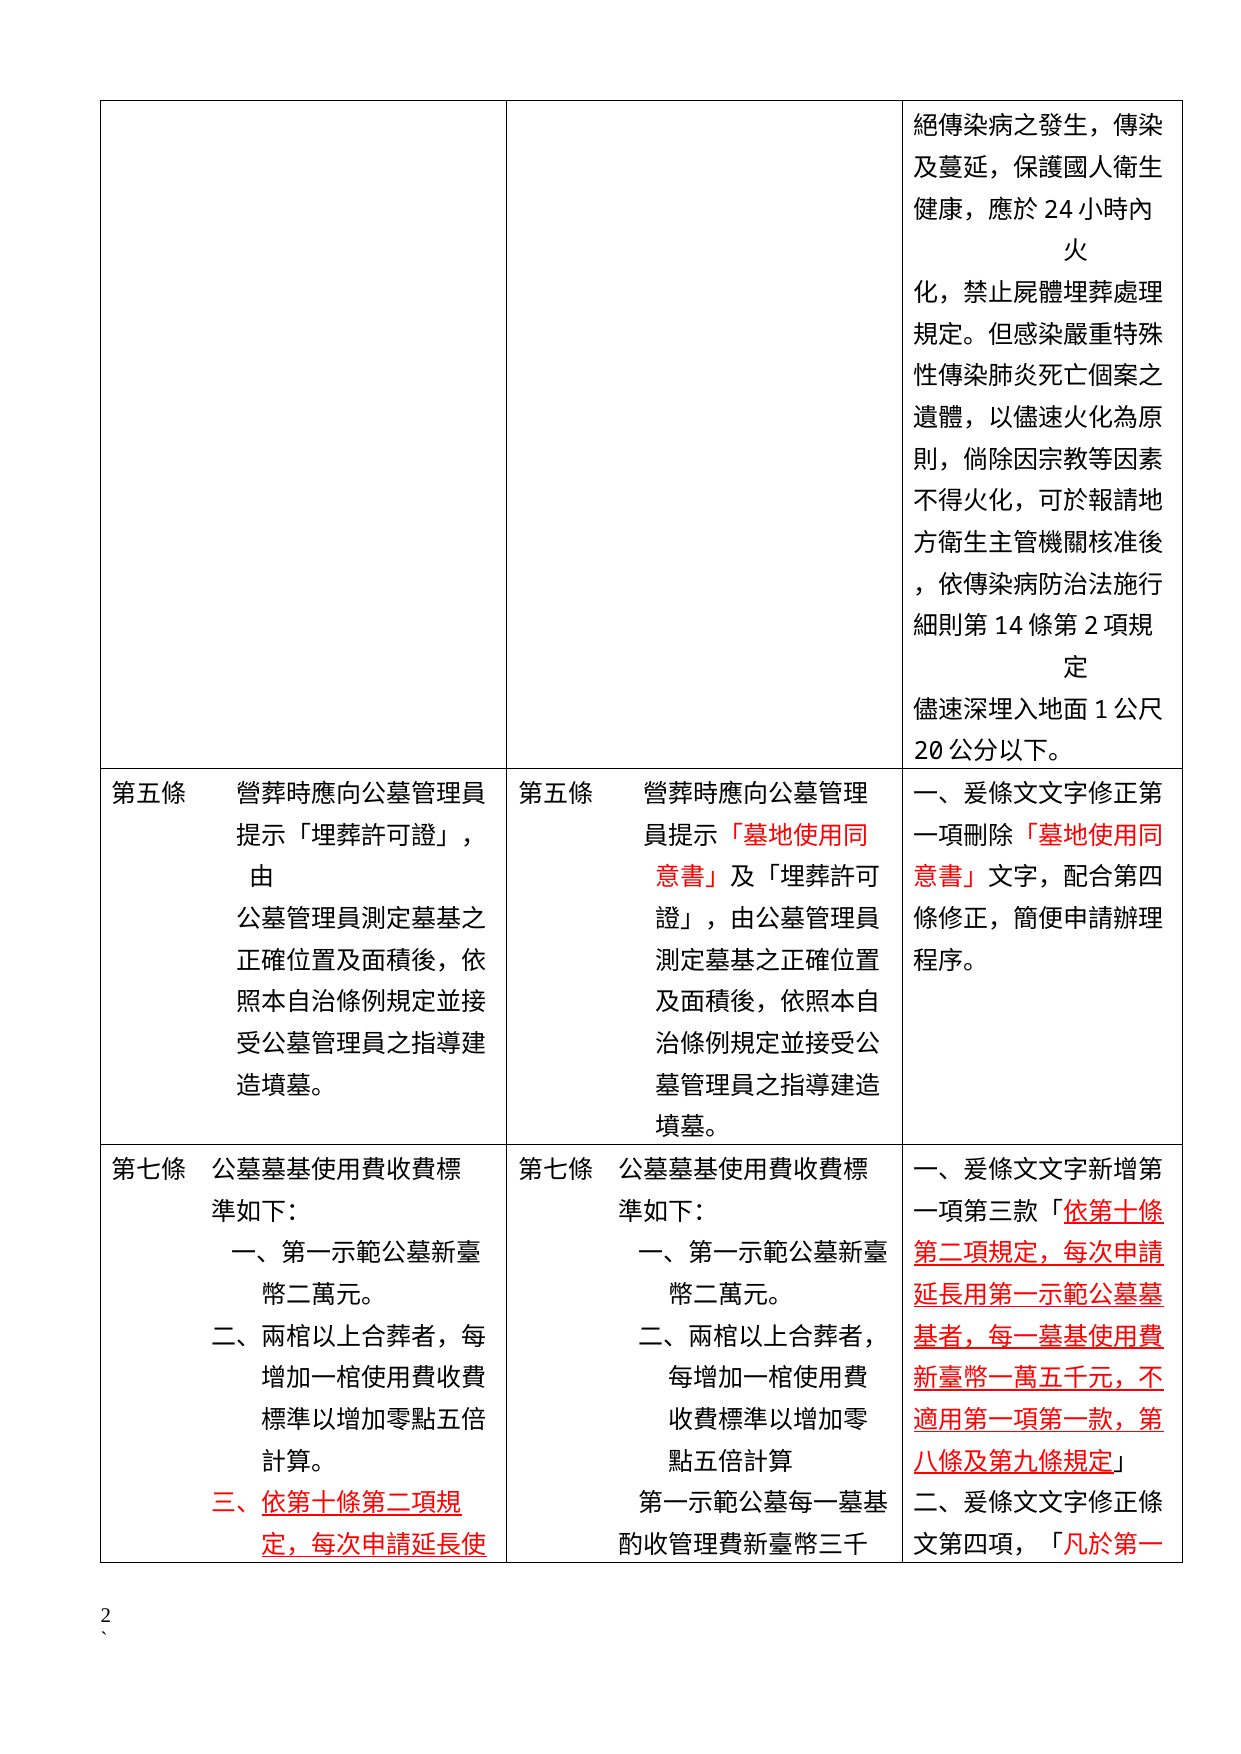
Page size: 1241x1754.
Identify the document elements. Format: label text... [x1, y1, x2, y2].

table_cell 第五條 營葬時應向公墓管理 員提示「墓地使用同意書」及「埋葬許可證」，由公墓管理員測定墓基之正確位置及面積後，依照本自治條例規定並接受公墓管理員之指導建造墳墓。 [507, 769, 902, 1144]
table_cell 第五條 營葬時應向公墓管理員 提示「埋葬許可證」，由 公墓管理員測定墓基之 正確位置及面積後，依 照本自治條例規定並接 受公墓管理員之指導建 造墳墓。 [101, 769, 506, 1144]
table_cell [507, 101, 902, 768]
table_cell 絕傳染病之發生，傳染 及蔓延，保護國人衛生 健康，應於24小時內火 化，禁止屍體埋葬處理 規定。但感染嚴重特殊 性傳染肺炎死亡個案之 遺體，以儘速火化為原 則，倘除因宗教等因素 不得火化，可於報請地 方衛生主管機關核准後 ，依傳染病防治法施行 細則第14條第2項規定 儘速深埋入地面1公尺 20公分以下。 [903, 101, 1182, 768]
table_cell 第七條 公墓墓基使用費收費標 準如下： 一、第一示範公墓新臺幣二萬元。 二、兩棺以上合葬者，每增加一棺使用費收費標準以增加零點五倍計算 第一示範公墓每一墓基 酌收管理費新臺幣三千 [507, 1145, 902, 1562]
table_cell [101, 101, 506, 768]
table_cell 一、爰條文文字修正第 一項刪除「墓地使用同 意書」文字，配合第四 條修正，簡便申請辦理 程序。 [903, 769, 1182, 1144]
table_cell 一、爰條文文字新增第 一項第三款「依第十條 第二項規定，每次申請 延長用第一示範公墓墓 基者，每一墓基使用費 新臺幣一萬五千元，不 適用第一項第一款，第 八條及第九條規定」 二、爰條文文字修正條 文第四項，「凡於第一 [903, 1145, 1182, 1562]
table_cell 第七條 公墓墓基使用費收費標 準如下： 一、第一示範公墓新臺幣二萬元。 二、兩棺以上合葬者，每 增加一棺使用費收費標準以增加零點五倍計算。 三、依第十條第二項規定，每次申請延長使 [101, 1145, 506, 1562]
